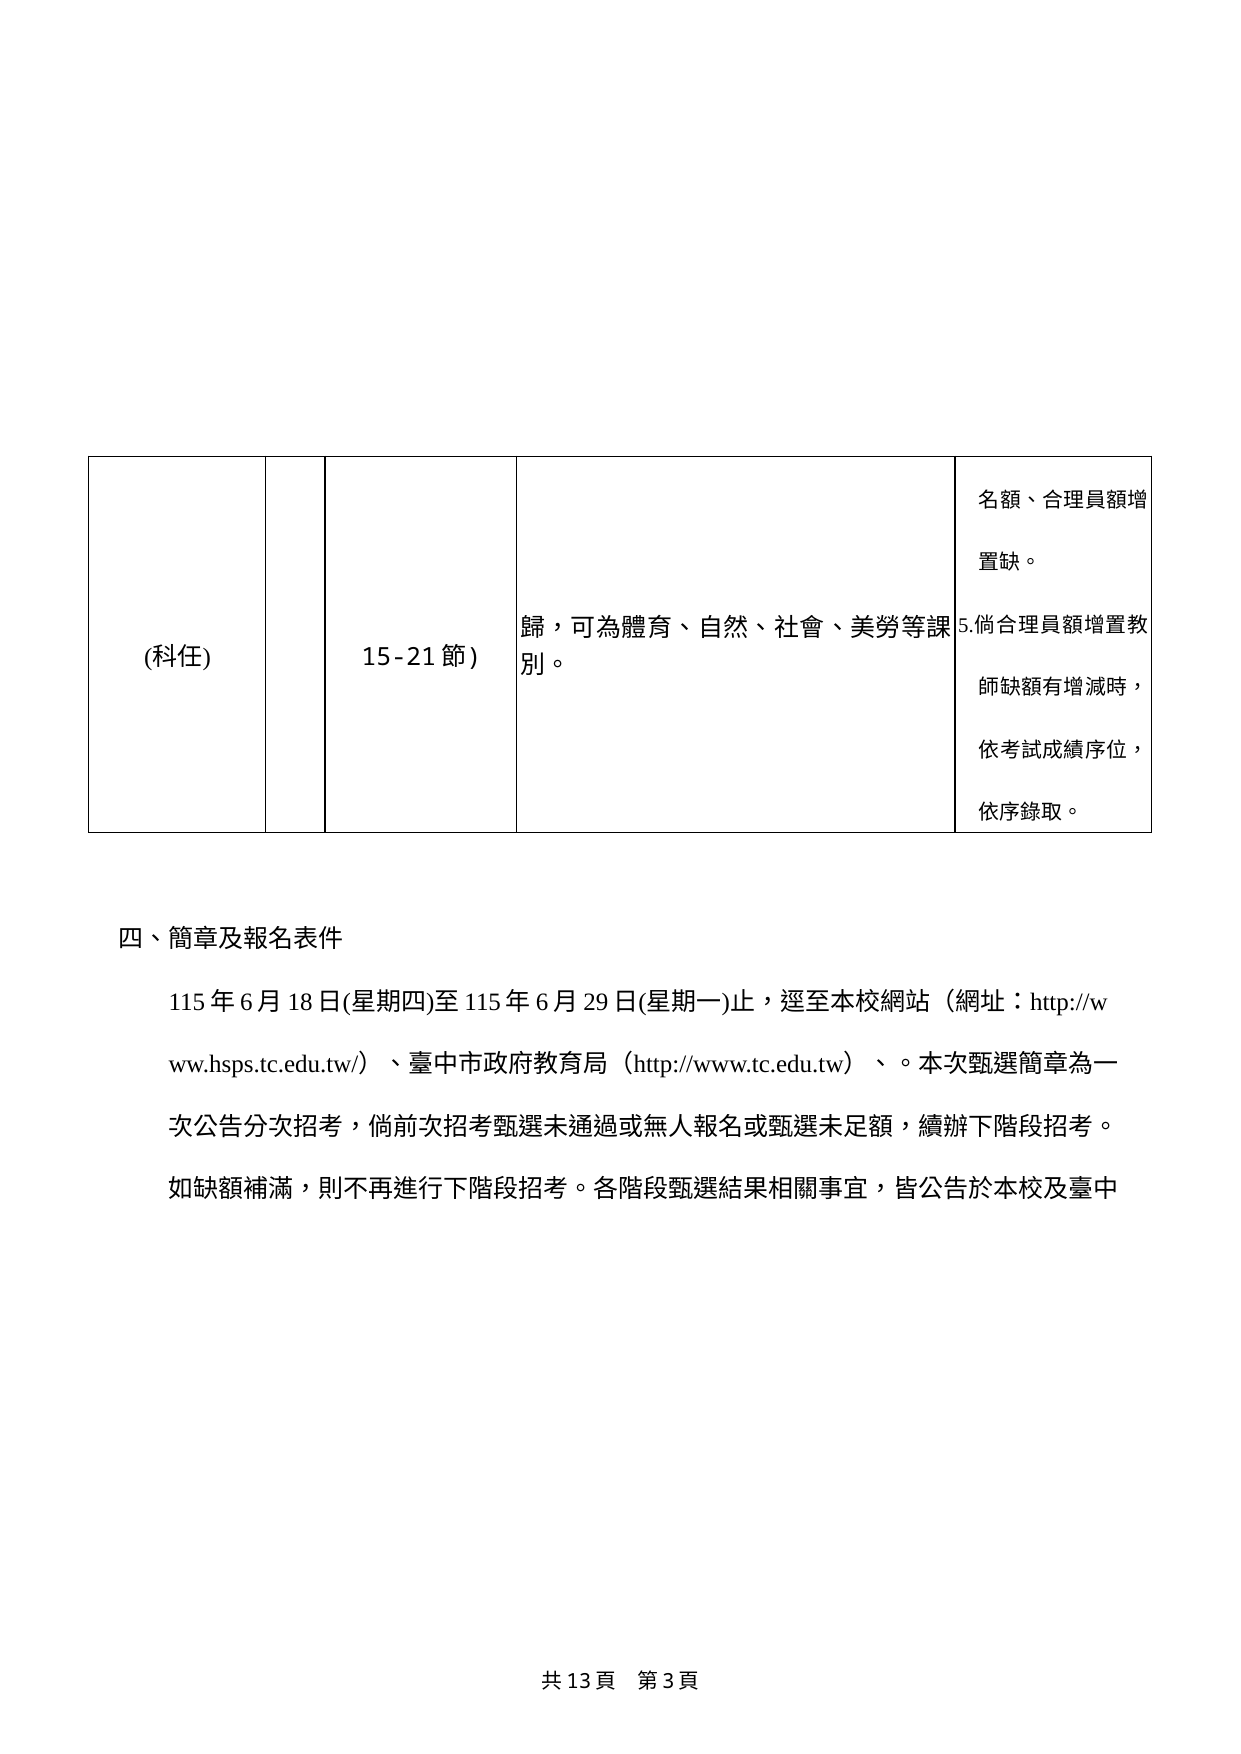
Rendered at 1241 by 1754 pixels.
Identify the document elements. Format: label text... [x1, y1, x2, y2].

table_cell 15-21節) [326, 457, 516, 832]
table_cell 歸，可為體育、自然、社會、美勞等課別。 [517, 457, 954, 832]
table_cell [266, 457, 324, 832]
text 四、簡章及報名表件 115年6月18日(星期四)至115年6月29日(星期一)止，逕至本校網站（網址：http://www.hsps.tc.edu.tw/）、臺中市政府教育局（http://www.tc.edu.tw）、。本次甄選簡章為一次公告分次招考，倘前次招考甄選未通過或無人報名或甄選未足額，續辦下階段招考。如缺額補滿，則不再進行下階段招考。各階段甄選結果相關事宜，皆公告於本校及臺中 [118, 895, 1122, 1208]
table_cell 名額、合理員額增置缺。 5.倘合理員額增置教師缺額有增減時，依考試成績序位，依序錄取。 [956, 457, 1151, 832]
table_cell (科任) [89, 457, 265, 832]
